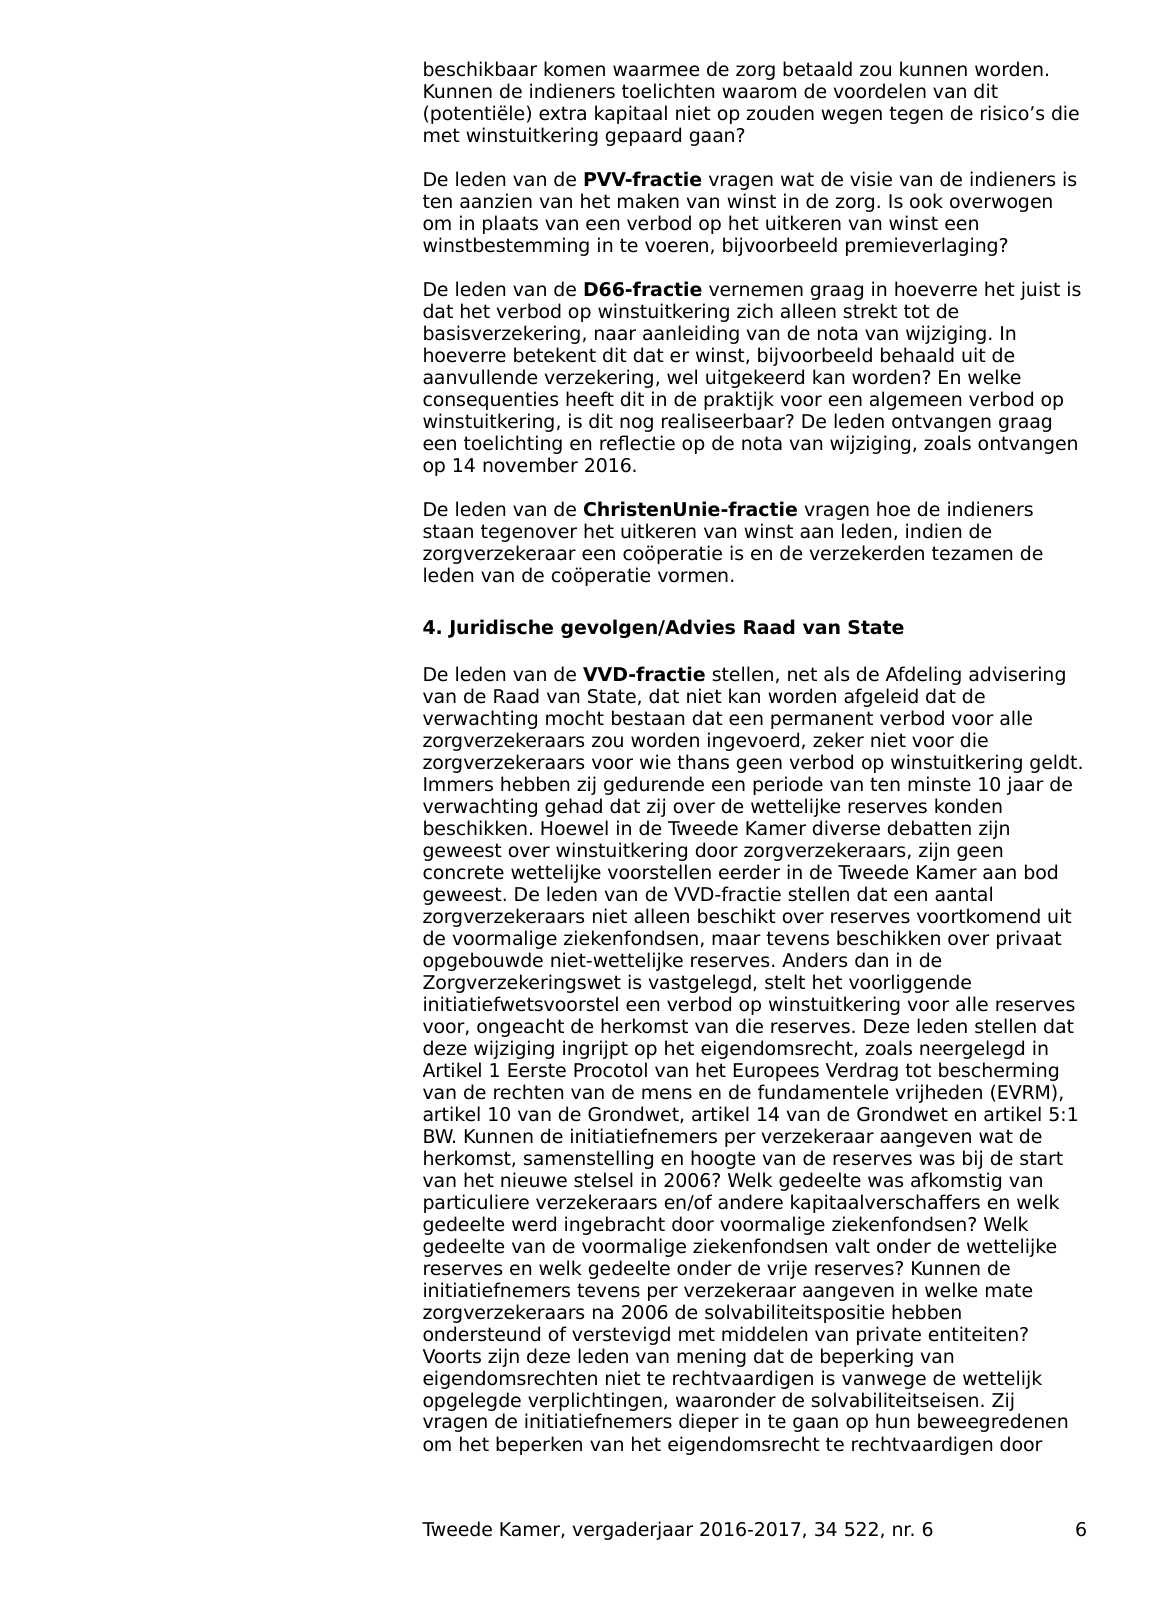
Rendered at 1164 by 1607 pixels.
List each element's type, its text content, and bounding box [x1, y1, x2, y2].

text De leden van de VVD-fractie stellen, net als de Afdeling advisering van de Raad van State, dat niet kan worden afgeleid dat de verwachting mocht bestaan dat een permanent verbod voor alle zorgverzekeraars zou worden ingevoerd, zeker niet voor die zorgverzekeraars voor wie thans geen verbod op winstuitkering geldt. Immers hebben zij gedurende een periode van ten minste 10 jaar de verwachting gehad dat zij over de wettelijke reserves konden beschikken. Hoewel in de Tweede Kamer diverse debatten zijn geweest over winstuitkering door zorgverzekeraars, zijn geen concrete wettelijke voorstellen eerder in de Tweede Kamer aan bod geweest. De leden van de VVD-fractie stellen dat een aantal zorgverzekeraars niet alleen beschikt over reserves voortkomend uit de voormalige ziekenfondsen, maar tevens beschikken over privaat opgebouwde niet-wettelijke reserves. Anders dan in de Zorgverzekeringswet is vastgelegd, stelt het voorliggende initiatiefwetsvoorstel een verbod op winstuitkering voor alle reserves voor, ongeacht de herkomst van die reserves. Deze leden stellen dat deze wijziging ingrijpt op het eigendomsrecht, zoals neergelegd in Artikel 1 Eerste Procotol van het Europees Verdrag tot bescherming van de rechten van de mens en de fundamentele vrijheden (EVRM), artikel 10 van de Grondwet, artikel 14 van de Grondwet en artikel 5:1 BW. Kunnen de initiatiefnemers per verzekeraar aangeven wat de herkomst, samenstelling en hoogte van de reserves was bij de start van het nieuwe stelsel in 2006? Welk gedeelte was afkomstig van particuliere verzekeraars en/of andere kapitaalverschaffers en welk gedeelte werd ingebracht door voormalige ziekenfondsen? Welk gedeelte van de voormalige ziekenfondsen valt onder de wettelijke reserves en welk gedeelte onder de vrije reserves? Kunnen de initiatiefnemers tevens per verzekeraar aangeven in welke mate zorgverzekeraars na 2006 de solvabiliteitspositie hebben ondersteund of verstevigd met middelen van private entiteiten? [422, 664, 1087, 1346]
text De leden van de PVV-fractie vragen wat de visie van de indieners is ten aanzien van het maken van winst in de zorg. Is ook overwogen om in plaats van een verbod op het uitkeren van winst een winstbestemming in te voeren, bijvoorbeeld premieverlaging? [422, 169, 1087, 257]
text beschikbaar komen waarmee de zorg betaald zou kunnen worden. Kunnen de indieners toelichten waarom de voordelen van dit (potentiële) extra kapitaal niet op zouden wegen tegen de risico’s die met winstuitkering gepaard gaan? [422, 59, 1087, 147]
text De leden van de D66-fractie vernemen graag in hoeverre het juist is dat het verbod op winstuitkering zich alleen strekt tot de basisverzekering, naar aanleiding van de nota van wijziging. In hoeverre betekent dit dat er winst, bijvoorbeeld behaald uit de aanvullende verzekering, wel uitgekeerd kan worden? En welke consequenties heeft dit in de praktijk voor een algemeen verbod op winstuitkering, is dit nog realiseerbaar? De leden ontvangen graag een toelichting en reflectie op de nota van wijziging, zoals ontvangen op 14 november 2016. [422, 279, 1087, 477]
text De leden van de ChristenUnie-fractie vragen hoe de indieners staan tegenover het uitkeren van winst aan leden, indien de zorgverzekeraar een coöperatie is en de verzekerden tezamen de leden van de coöperatie vormen. [422, 499, 1087, 587]
text Voorts zijn deze leden van mening dat de beperking van eigendomsrechten niet te rechtvaardigen is vanwege de wettelijk opgelegde verplichtingen, waaronder de solvabiliteitseisen. Zij vragen de initiatiefnemers dieper in te gaan op hun beweegredenen om het beperken van het eigendomsrecht te rechtvaardigen door [422, 1346, 1087, 1455]
subtitle 4. Juridische gevolgen/Advies Raad van State [422, 617, 1087, 639]
